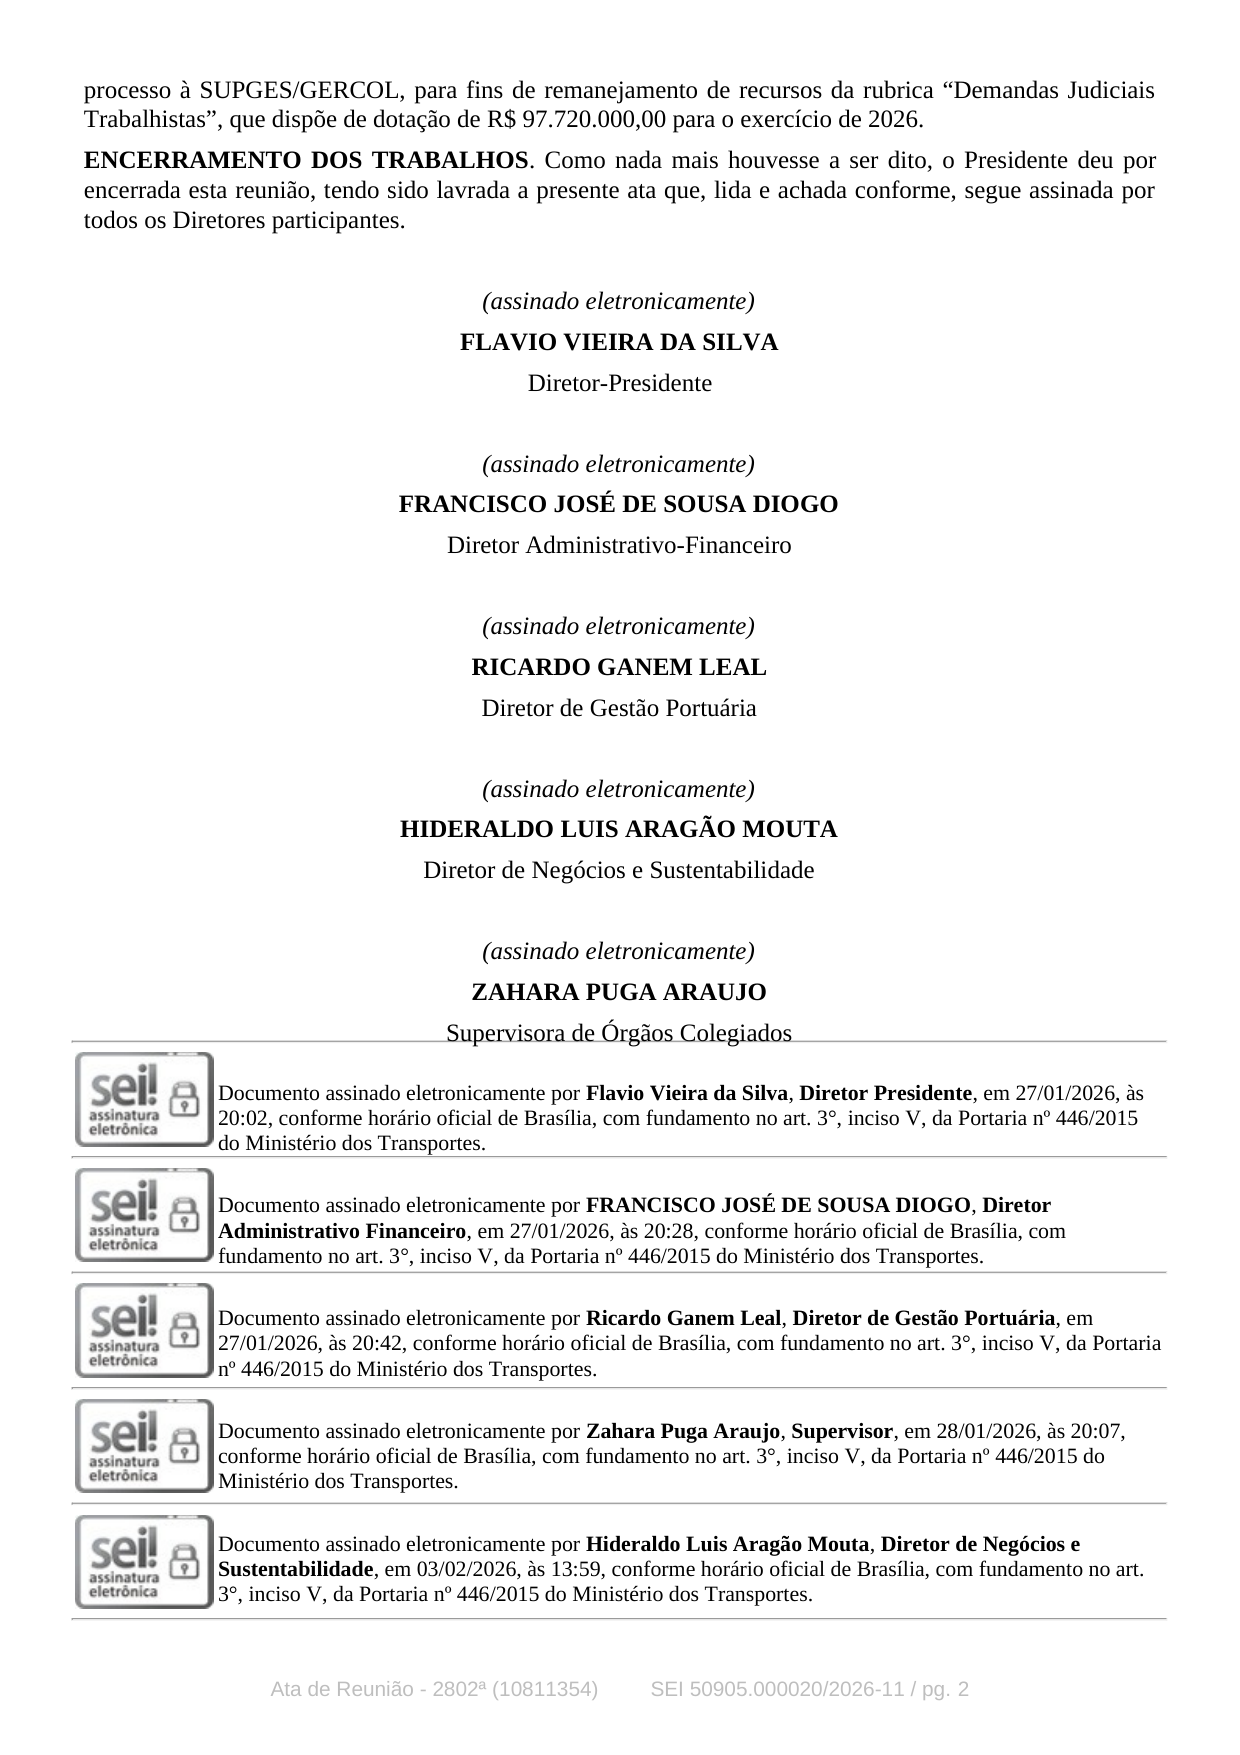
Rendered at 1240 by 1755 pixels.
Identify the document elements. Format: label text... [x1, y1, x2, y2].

text (assinado eletronicamente) [72, 774, 1167, 803]
text Diretor-Presidente [72, 368, 1168, 396]
text (assinado eletronicamente) [72, 286, 1167, 315]
text FLAVIO VIEIRA DA SILVA [72, 327, 1167, 356]
text ZAHARA PUGA ARAUJO [72, 977, 1167, 1006]
text HIDERALDO LUIS ARAGÃO MOUTA [72, 814, 1166, 843]
text Documento assinado eletronicamente por Flavio Vieira da Silva, Diretor Presidente, em 27/01/2026, às 20:02, conforme horário oficial de Brasília, com fundamento no art. 3°, inciso V, da Portaria nº 446/2015 do Ministério dos Transportes. [218, 1079, 1163, 1155]
text Documento assinado eletronicamente por FRANCISCO JOSÉ DE SOUSA DIOGO, Diretor Administrativo Financeiro, em 27/01/2026, às 20:28, conforme horário oficial de Brasília, com fundamento no art. 3°, inciso V, da Portaria nº 446/2015 do Ministério dos Transportes. [218, 1192, 1175, 1268]
text (assinado eletronicamente) [72, 611, 1167, 640]
text (assinado eletronicamente) [72, 936, 1167, 965]
text Diretor de Gestão Portuária [72, 693, 1166, 721]
text Diretor Administrativo-Financeiro [72, 530, 1167, 559]
text Documento assinado eletronicamente por Zahara Puga Araujo, Supervisor, em 28/01/2026, às 20:07, conforme horário oficial de Brasília, com fundamento no art. 3°, inciso V, da Portaria nº 446/2015 do Ministério dos Transportes. [218, 1418, 1175, 1494]
text ENCERRAMENTO DOS TRABALHOS. Como nada mais houvesse a ser dito, o Presidente deu por encerrada esta reunião, tendo sido lavrada a presente ata que, lida e achada conforme, segue assinada por todos os Diretores participantes. [84, 146, 1157, 233]
text FRANCISCO JOSÉ DE SOUSA DIOGO [72, 489, 1166, 518]
text (assinado eletronicamente) [72, 449, 1167, 478]
text Documento assinado eletronicamente por Hideraldo Luis Aragão Mouta, Diretor de Negócios e Sustentabilidade, em 03/02/2026, às 13:59, conforme horário oficial de Brasília, com fundamento no art. 3°, inciso V, da Portaria nº 446/2015 do Ministério dos Transportes. [218, 1531, 1175, 1606]
text Diretor de Negócios e Sustentabilidade [72, 855, 1166, 884]
text RICARDO GANEM LEAL [72, 652, 1167, 681]
text Documento assinado eletronicamente por Ricardo Ganem Leal, Diretor de Gestão Portuária, em 27/01/2026, às 20:42, conforme horário oficial de Brasília, com fundamento no art. 3°, inciso V, da Portaria nº 446/2015 do Ministério dos Transportes. [218, 1305, 1175, 1381]
text processo à SUPGES/GERCOL, para fins de remanejamento de recursos da rubrica “Demandas Judiciais Trabalhistas”, que dispõe de dotação de R$ 97.720.000,00 para o exercício de 2026. [84, 75, 1157, 133]
text Supervisora de Órgãos Colegiados [72, 1018, 1166, 1040]
